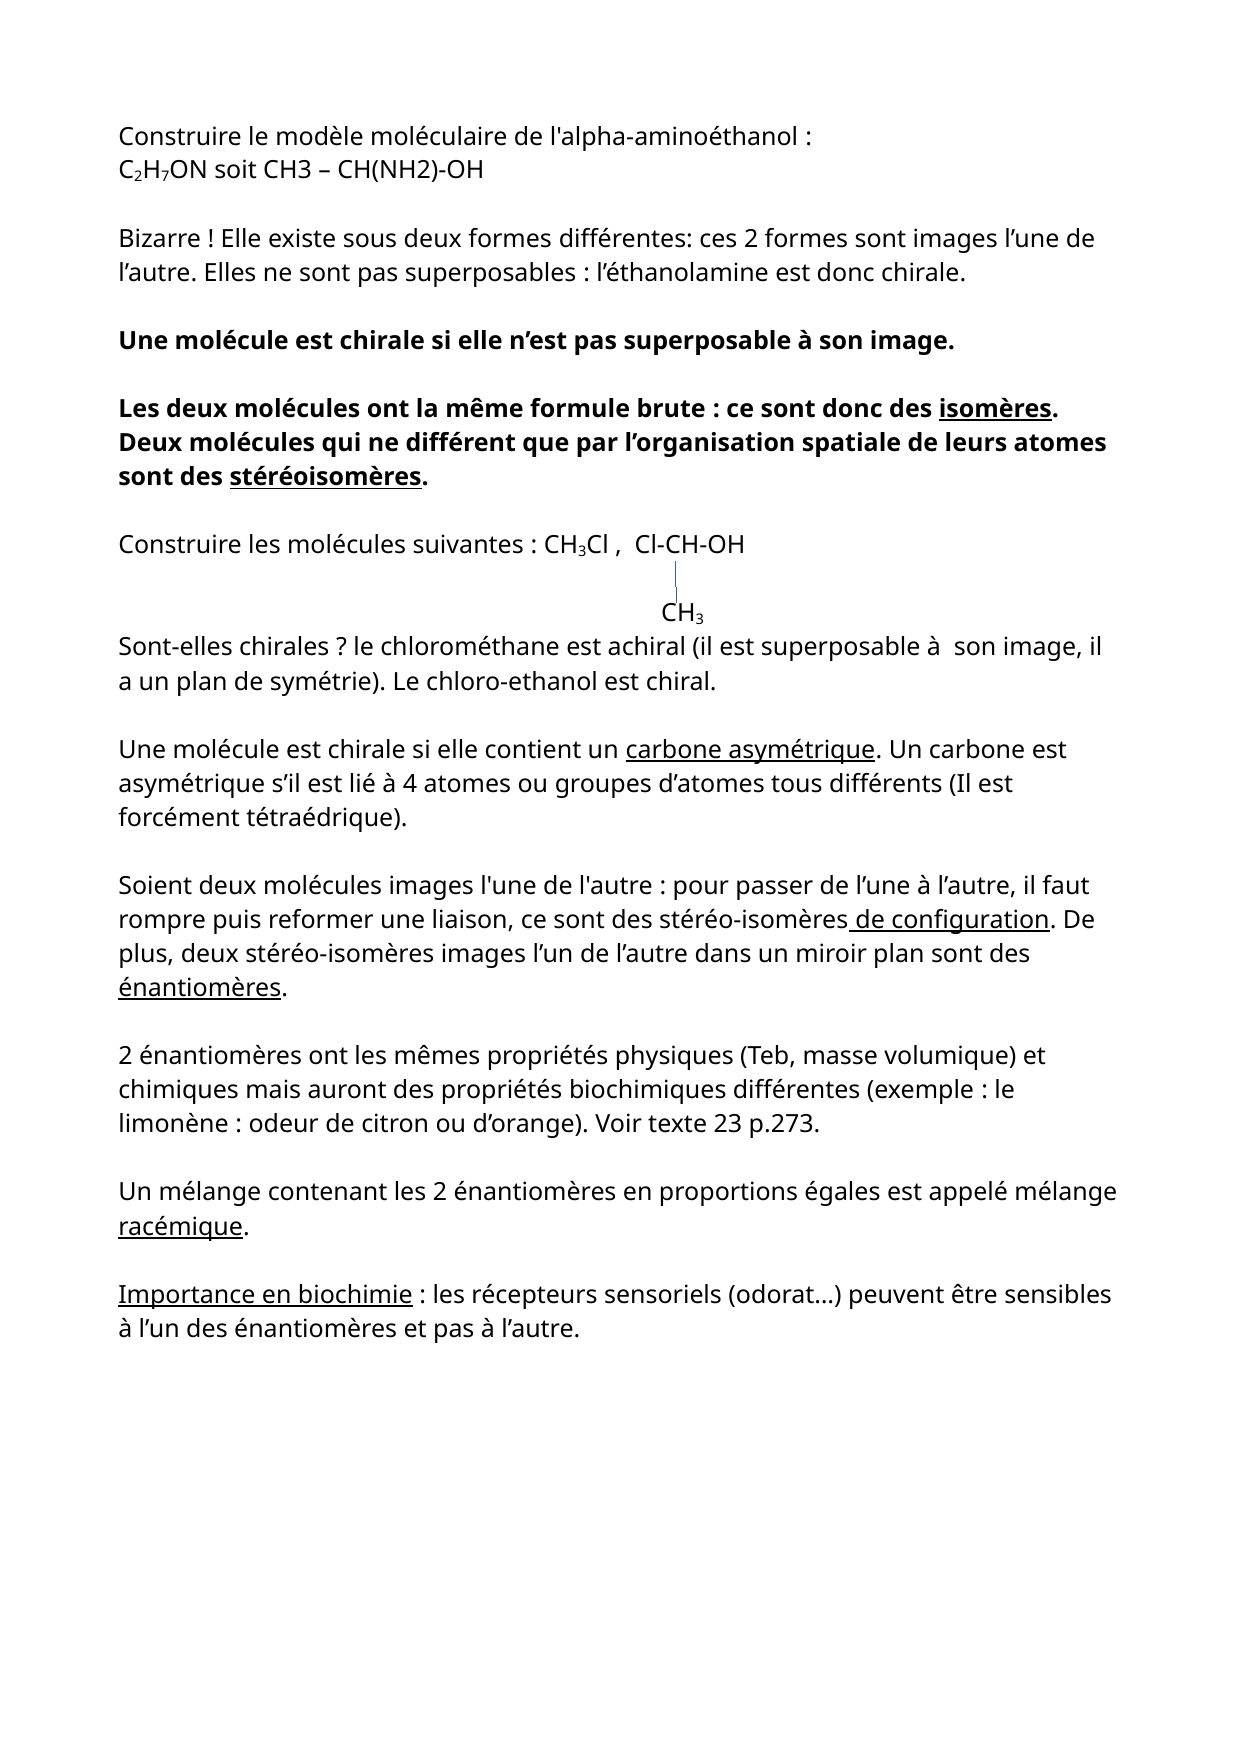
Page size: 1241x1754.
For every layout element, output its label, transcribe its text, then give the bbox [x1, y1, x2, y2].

text Une molécule est chirale si elle n’est pas superposable à son image. [118, 322, 1122, 357]
text Sont-elles chirales ? le chlorométhane est achiral (il est superposable à son image, il a un plan de symétrie). Le chloro-ethanol est chiral. [118, 629, 1122, 697]
text CH3 [118, 595, 1122, 629]
text Construire le modèle moléculaire de l'alpha-aminoéthanol : [118, 118, 1122, 152]
text C2H7ON soit CH3 – CH(NH2)-OH [118, 152, 1122, 186]
text Une molécule est chirale si elle contient un carbone asymétrique. Un carbone est asymétrique s’il est lié à 4 atomes ou groupes d’atomes tous différents (Il est forcément tétraédrique). [118, 731, 1122, 833]
text Importance en biochimie : les récepteurs sensoriels (odorat…) peuvent être sensibles à l’un des énantiomères et pas à l’autre. [118, 1276, 1122, 1344]
text Construire les molécules suivantes : CH3Cl , Cl-CH-OH [118, 527, 1122, 561]
text Bizarre ! Elle existe sous deux formes différentes: ces 2 formes sont images l’une de l’autre. Elles ne sont pas superposables : l’éthanolamine est donc chirale. [118, 220, 1122, 288]
text Soient deux molécules images l'une de l'autre : pour passer de l’une à l’autre, il faut rompre puis reformer une liaison, ce sont des stéréo-isomères de configuration. De plus, deux stéréo-isomères images l’un de l’autre dans un miroir plan sont des énantiomères. [118, 867, 1122, 1004]
text Les deux molécules ont la même formule brute : ce sont donc des isomères. Deux molécules qui ne différent que par l’organisation spatiale de leurs atomes sont des stéréoisomères. [118, 391, 1122, 493]
text Un mélange contenant les 2 énantiomères en proportions égales est appelé mélange racémique. [118, 1174, 1122, 1242]
text 2 énantiomères ont les mêmes propriétés physiques (Teb, masse volumique) et chimiques mais auront des propriétés biochimiques différentes (exemple : le limonène : odeur de citron ou d’orange). Voir texte 23 p.273. [118, 1038, 1122, 1140]
